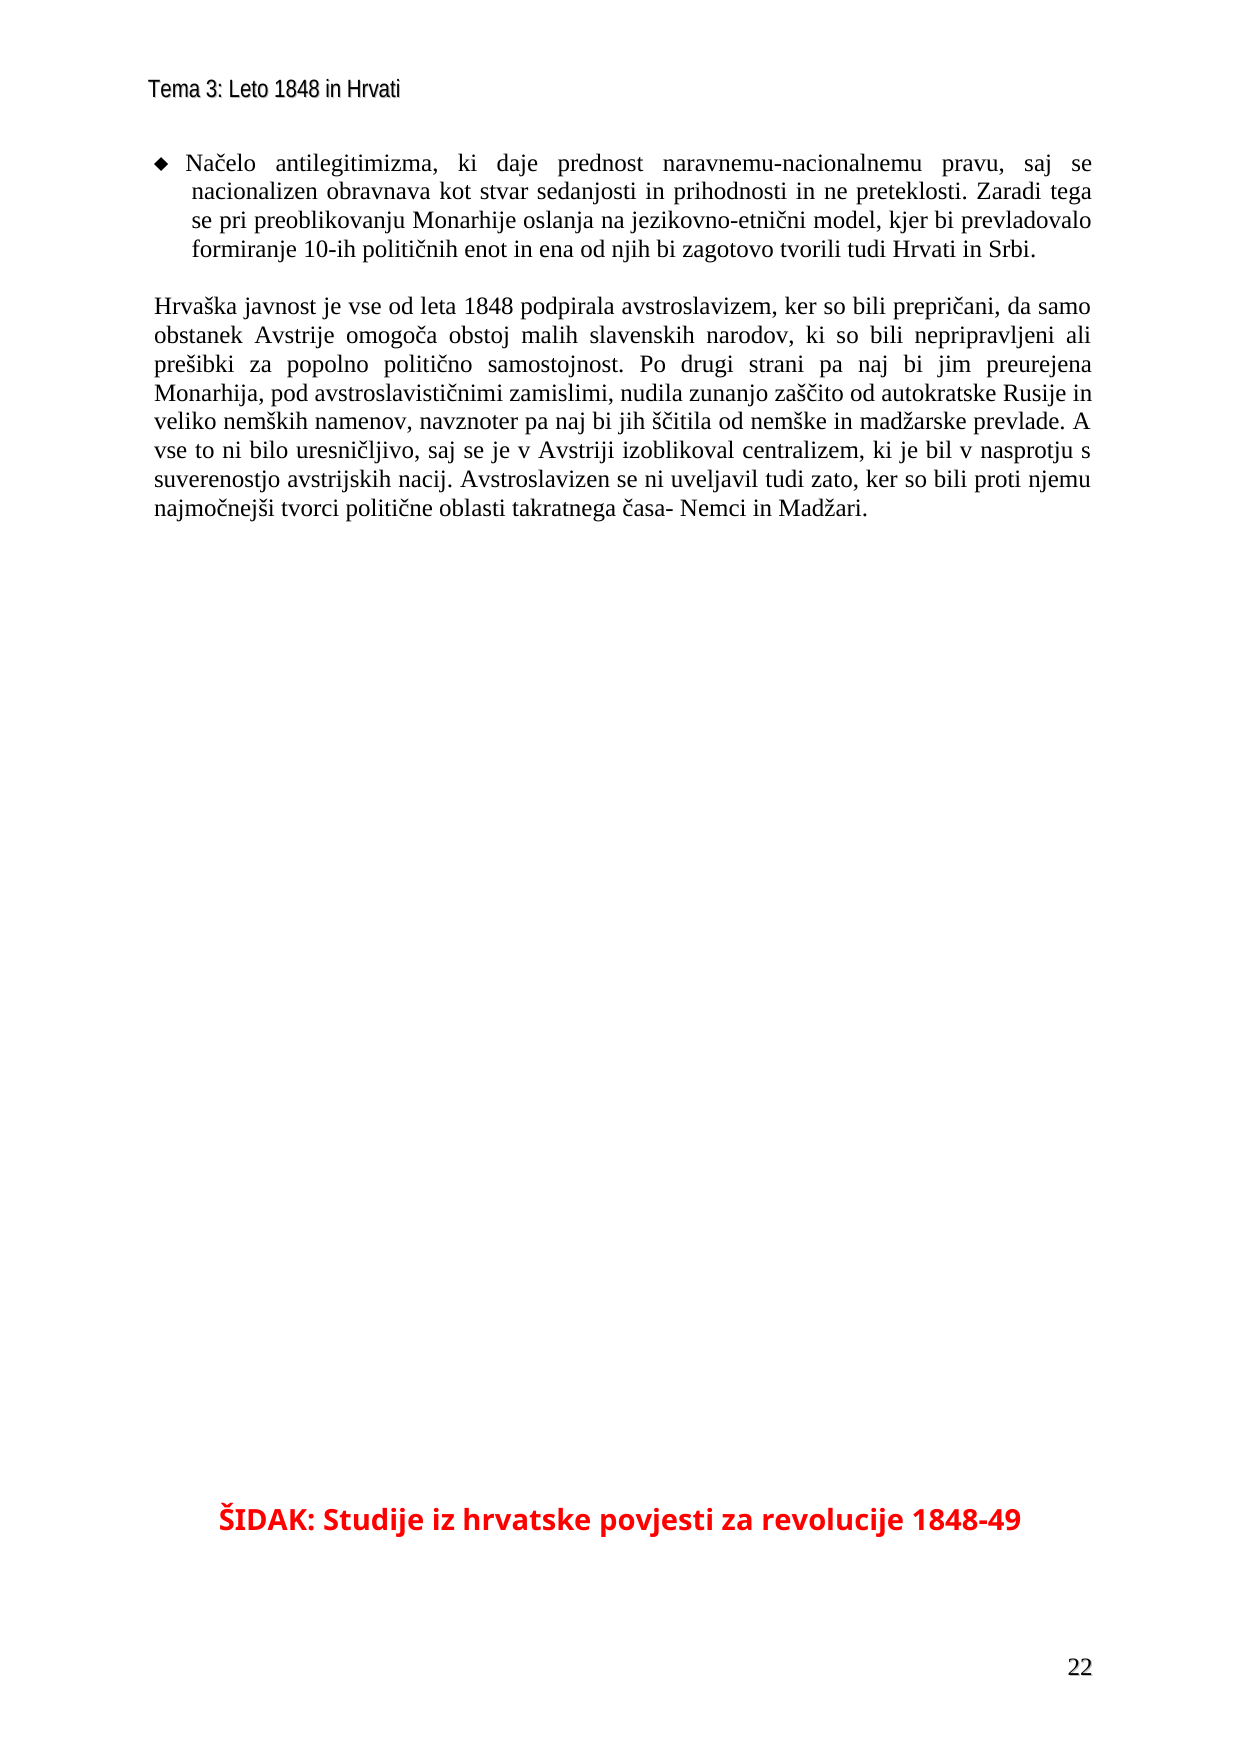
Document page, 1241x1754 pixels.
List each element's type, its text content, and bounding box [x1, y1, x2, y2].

list Načelo antilegitimizma, ki daje prednost naravnemu-nacionalnemu pravu, saj se nacionalizen obravnava kot stvar sedanjosti in prihodnosti in ne preteklosti. Zaradi tega se pri preoblikovanju Monarhije oslanja na jezikovno-etnični model, kjer bi prevladovalo formiranje 10-ih političnih enot in ena od njih bi zagotovo tvorili tudi Hrvati in Srbi. [154, 148, 1093, 263]
text ŠIDAK: Studije iz hrvatske povjesti za revolucije 1848-49 [148, 1499, 1093, 1538]
text Hrvaška javnost je vse od leta 1848 podpirala avstroslavizem, ker so bili prepričani, da samo obstanek Avstrije omogoča obstoj malih slavenskih narodov, ki so bili nepripravljeni ali prešibki za popolno politično samostojnost. Po drugi strani pa naj bi jim preurejena Monarhija, pod avstroslavističnimi zamislimi, nudila zunanjo zaščito od autokratske Rusije in veliko nemških namenov, navznoter pa naj bi jih ščitila od nemške in madžarske prevlade. A vse to ni bilo uresničljivo, saj se je v Avstriji izoblikoval centralizem, ki je bil v nasprotju s suverenostjo avstrijskih nacij. Avstroslavizen se ni uveljavil tudi zato, ker so bili proti njemu najmočnejši tvorci politične oblasti takratnega časa- Nemci in Madžari. [154, 291, 1093, 521]
